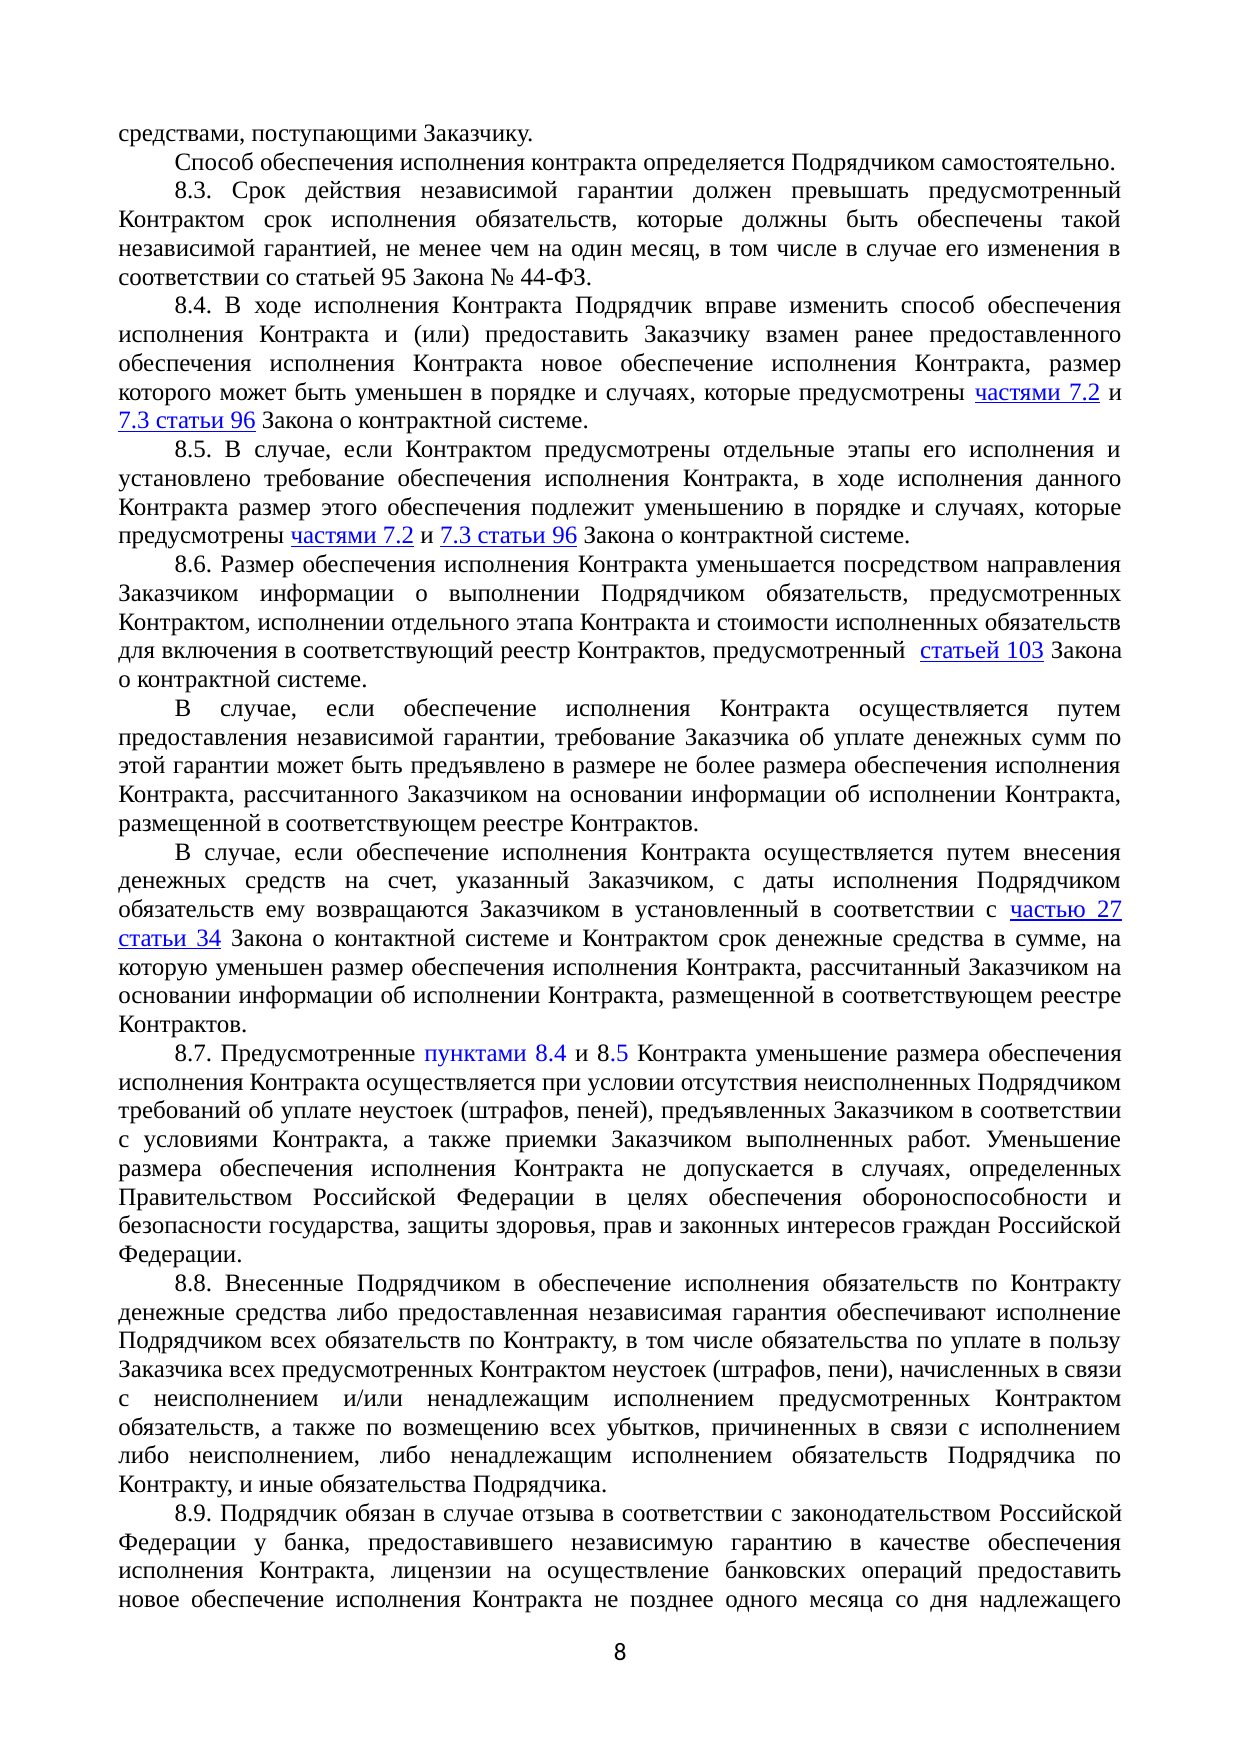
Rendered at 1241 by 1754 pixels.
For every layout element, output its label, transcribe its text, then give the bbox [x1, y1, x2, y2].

text 8.7. Предусмотренные пунктами 8.4 и 8.5 Контракта уменьшение размера обеспечения исполнения Контракта осуществляется при условии отсутствия неисполненных Подрядчиком требований об уплате неустоек (штрафов, пеней), предъявленных Заказчиком в соответствии с условиями Контракта, а также приемки Заказчиком выполненных работ. Уменьшение размера обеспечения исполнения Контракта не допускается в случаях, определенных Правительством Российской Федерации в целях обеспечения обороноспособности и безопасности государства, защиты здоровья, прав и законных интересов граждан Российской Федерации. [118, 1038, 1122, 1268]
text 8.5. В случае, если Контрактом предусмотрены отдельные этапы его исполнения и установлено требование обеспечения исполнения Контракта, в ходе исполнения данного Контракта размер этого обеспечения подлежит уменьшению в порядке и случаях, которые предусмотрены частями 7.2 и 7.3 статьи 96 Закона о контрактной системе. [118, 434, 1122, 549]
text 8.3. Срок действия независимой гарантии должен превышать предусмотренный Контрактом срок исполнения обязательств, которые должны быть обеспечены такой независимой гарантией, не менее чем на один месяц, в том числе в случае его изменения в соответствии со статьей 95 Закона № 44-ФЗ. [118, 176, 1122, 291]
text 8.9. Подрядчик обязан в случае отзыва в соответствии с законодательством Российской Федерации у банка, предоставившего независимую гарантию в качестве обеспечения исполнения Контракта, лицензии на осуществление банковских операций предоставить новое обеспечение исполнения Контракта не позднее одного месяца со дня надлежащего [118, 1498, 1122, 1613]
text Способ обеспечения исполнения контракта определяется Подрядчиком самостоятельно. [118, 147, 1122, 176]
text В случае, если обеспечение исполнения Контракта осуществляется путем предоставления независимой гарантии, требование Заказчика об уплате денежных сумм по этой гарантии может быть предъявлено в размере не более размера обеспечения исполнения Контракта, рассчитанного Заказчиком на основании информации об исполнении Контракта, размещенной в соответствующем реестре Контрактов. [118, 693, 1122, 837]
text 8.8. Внесенные Подрядчиком в обеспечение исполнения обязательств по Контракту денежные средства либо предоставленная независимая гарантия обеспечивают исполнение Подрядчиком всех обязательств по Контракту, в том числе обязательства по уплате в пользу Заказчика всех предусмотренных Контрактом неустоек (штрафов, пени), начисленных в связи с неисполнением и/или ненадлежащим исполнением предусмотренных Контрактом обязательств, а также по возмещению всех убытков, причиненных в связи с исполнением либо неисполнением, либо ненадлежащим исполнением обязательств Подрядчика по Контракту, и иные обязательства Подрядчика. [118, 1268, 1122, 1498]
text средствами, поступающими Заказчику. [118, 118, 1122, 147]
text В случае, если обеспечение исполнения Контракта осуществляется путем внесения денежных средств на счет, указанный Заказчиком, с даты исполнения Подрядчиком обязательств ему возвращаются Заказчиком в установленный в соответствии с частью 27 статьи 34 Закона о контактной системе и Контрактом срок денежные средства в сумме, на которую уменьшен размер обеспечения исполнения Контракта, рассчитанный Заказчиком на основании информации об исполнении Контракта, размещенной в соответствующем реестре Контрактов. [118, 837, 1122, 1038]
text 8.4. В ходе исполнения Контракта Подрядчик вправе изменить способ обеспечения исполнения Контракта и (или) предоставить Заказчику взамен ранее предоставленного обеспечения исполнения Контракта новое обеспечение исполнения Контракта, размер которого может быть уменьшен в порядке и случаях, которые предусмотрены частями 7.2 и 7.3 статьи 96 Закона о контрактной системе. [118, 291, 1122, 434]
text 8.6. Размер обеспечения исполнения Контракта уменьшается посредством направления Заказчиком информации о выполнении Подрядчиком обязательств, предусмотренных Контрактом, исполнении отдельного этапа Контракта и стоимости исполненных обязательств для включения в соответствующий реестр Контрактов, предусмотренный статьей 103 Закона о контрактной системе. [118, 549, 1122, 693]
